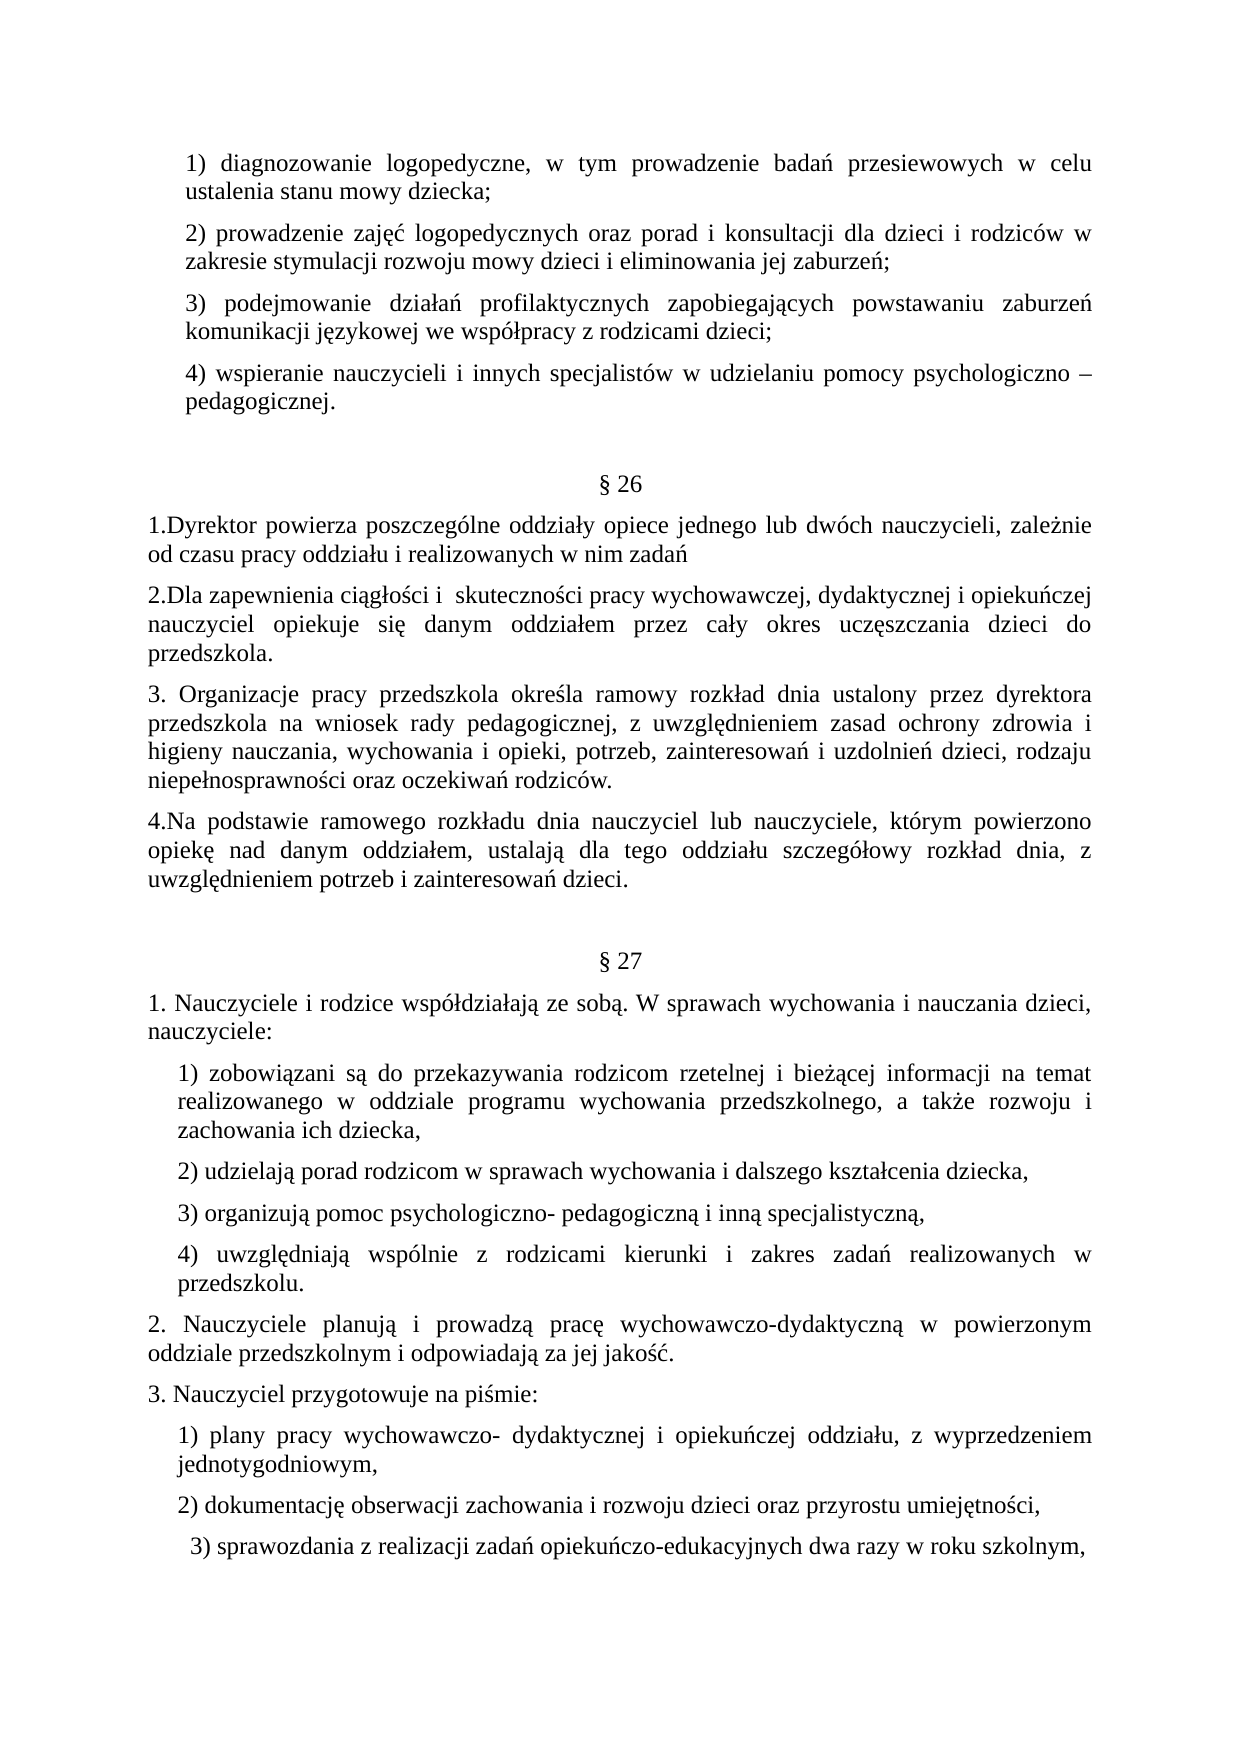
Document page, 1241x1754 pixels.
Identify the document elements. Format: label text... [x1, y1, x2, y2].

text 1) diagnozowanie logopedyczne, w tym prowadzenie badań przesiewowych w celu ustalenia stanu mowy dziecka; [185, 148, 1093, 205]
list Dla zapewnienia ciągłości i skuteczności pracy wychowawczej, dydaktycznej i opiekuńczej nauczyciel opiekuje się danym oddziałem przez cały okres uczęszczania dzieci do przedszkola. [148, 580, 1093, 666]
text 3. Nauczyciel przygotowuje na piśmie: [148, 1379, 1093, 1408]
text 2) udzielają porad rodzicom w sprawach wychowania i dalszego kształcenia dziecka, [177, 1156, 1093, 1185]
text 4) wspieranie nauczycieli i innych specjalistów w udzielaniu pomocy psychologiczno – pedagogicznej. [185, 358, 1093, 415]
text § 26 [148, 469, 1093, 498]
text 4) uwzględniają wspólnie z rodzicami kierunki i zakres zadań realizowanych w przedszkolu. [177, 1239, 1093, 1296]
text 1. Nauczyciele i rodzice współdziałają ze sobą. W sprawach wychowania i nauczania dzieci, nauczyciele: [148, 988, 1093, 1045]
text § 27 [148, 946, 1093, 975]
text 1) plany pracy wychowawczo- dydaktycznej i opiekuńczej oddziału, z wyprzedzeniem jednotygodniowym, [177, 1420, 1093, 1478]
text 3) podejmowanie działań profilaktycznych zapobiegających powstawaniu zaburzeń komunikacji językowej we współpracy z rodzicami dzieci; [185, 288, 1093, 345]
text 3) organizują pomoc psychologiczno- pedagogiczną i inną specjalistyczną, [177, 1198, 1093, 1226]
list Dyrektor powierza poszczególne oddziały opiece jednego lub dwóch nauczycieli, zależnie od czasu pracy oddziału i realizowanych w nim zadań [148, 510, 1093, 568]
text 1) zobowiązani są do przekazywania rodzicom rzetelnej i bieżącej informacji na temat realizowanego w oddziale programu wychowania przedszkolnego, a także rozwoju i zachowania ich dziecka, [177, 1058, 1093, 1144]
list Na podstawie ramowego rozkładu dnia nauczyciel lub nauczyciele, którym powierzono opiekę nad danym oddziałem, ustalają dla tego oddziału szczegółowy rozkład dnia, z uwzględnieniem potrzeb i zainteresowań dzieci. [148, 806, 1093, 893]
text 2) dokumentację obserwacji zachowania i rozwoju dzieci oraz przyrostu umiejętności, [177, 1490, 1093, 1519]
list Organizacje pracy przedszkola określa ramowy rozkład dnia ustalony przez dyrektora przedszkola na wniosek rady pedagogicznej, z uwzględnieniem zasad ochrony zdrowia i higieny nauczania, wychowania i opieki, potrzeb, zainteresowań i uzdolnień dzieci, rodzaju niepełnosprawności oraz oczekiwań rodziców. [148, 679, 1093, 794]
text 2) prowadzenie zajęć logopedycznych oraz porad i konsultacji dla dzieci i rodziców w zakresie stymulacji rozwoju mowy dzieci i eliminowania jej zaburzeń; [185, 218, 1093, 275]
text 2. Nauczyciele planują i prowadzą pracę wychowawczo-dydaktyczną w powierzonym oddziale przedszkolnym i odpowiadają za jej jakość. [148, 1309, 1093, 1366]
list 3) sprawozdania z realizacji zadań opiekuńczo-edukacyjnych dwa razy w roku szkolnym, [177, 1531, 1093, 1560]
